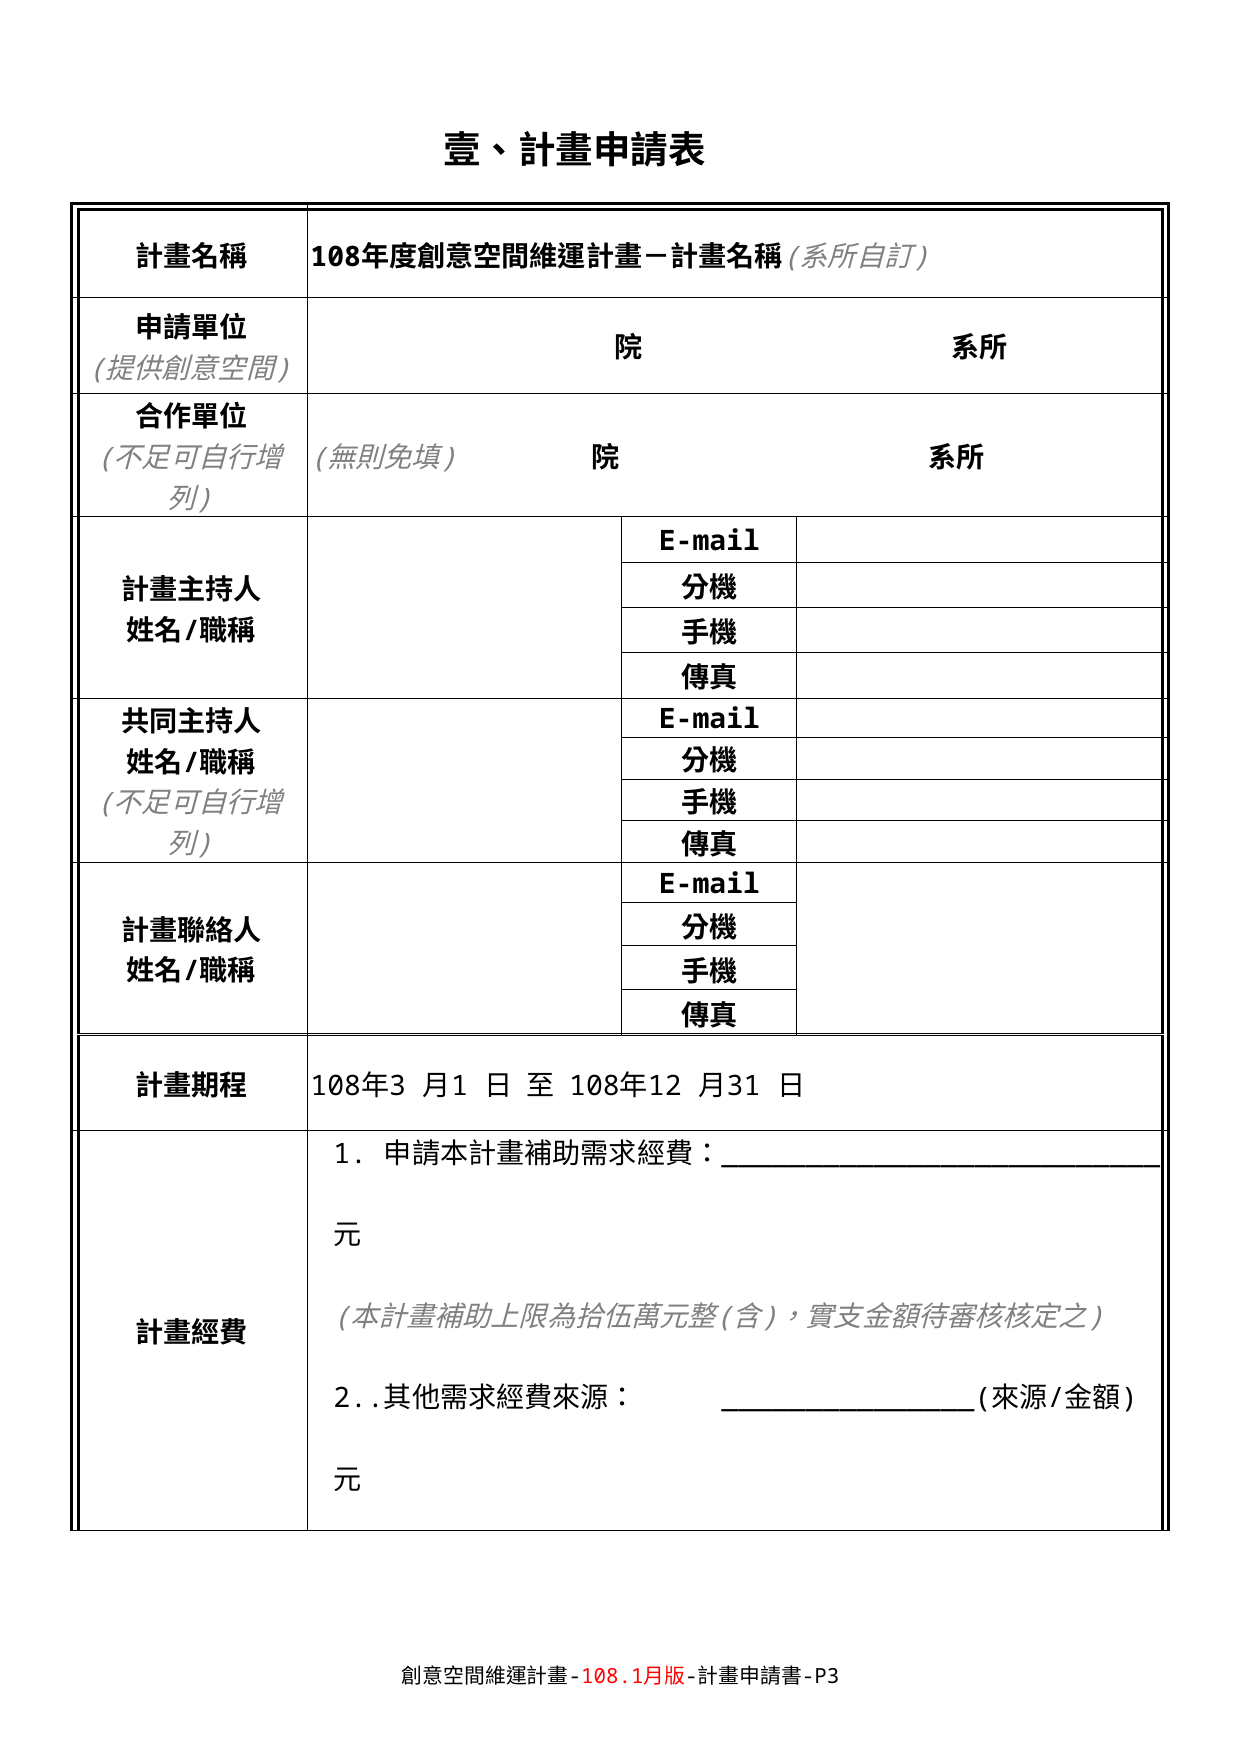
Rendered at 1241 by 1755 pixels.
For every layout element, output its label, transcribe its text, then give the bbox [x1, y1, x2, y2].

table_cell 傳真 [622, 653, 796, 697]
table_header 108年度創意空間維運計畫－計畫名稱(系所自訂) [308, 205, 1166, 297]
table_cell [797, 821, 1161, 862]
table_cell 手機 [622, 780, 796, 820]
table_cell 計畫主持人 姓名/職稱 [80, 517, 307, 697]
table_cell 手機 [622, 608, 796, 652]
table_cell [308, 863, 621, 1033]
table_cell 分機 [622, 738, 796, 779]
table_cell 分機 [622, 563, 796, 607]
table_cell [797, 517, 1161, 562]
table_cell [797, 699, 1161, 737]
table_cell 108年3 月1 日 至 108年12 月31 日 [308, 1036, 1161, 1129]
table_cell 申請單位 (提供創意空間) [80, 298, 307, 393]
table_cell 傳真 [622, 990, 796, 1033]
table_cell (無則免填) 院 系所 [308, 394, 1161, 516]
table_cell 手機 [622, 946, 796, 989]
table_cell [797, 863, 1161, 1033]
table_cell E-mail [622, 517, 796, 562]
table_cell E-mail [622, 863, 796, 902]
table_cell 計畫經費 [80, 1131, 307, 1530]
table_cell [797, 563, 1161, 607]
table_cell [308, 699, 621, 862]
subtitle 壹、計畫申請表 [443, 120, 1105, 175]
table_cell 計畫期程 [80, 1036, 307, 1129]
table_cell 1. 申請本計畫補助需求經費：__________________________元 (本計畫補助上限為拾伍萬元整(含)，實支金額待審核核定之) 2..其他需求經費來源： _______________(來源/金額)元 [308, 1131, 1161, 1530]
table_cell 計畫聯絡人 姓名/職稱 [80, 863, 307, 1033]
table_cell [797, 653, 1161, 697]
table_cell E-mail [622, 699, 796, 737]
table_cell [797, 608, 1161, 652]
table_cell [797, 780, 1161, 820]
table_header 計畫名稱 [75, 205, 307, 297]
table_cell 共同主持人 姓名/職稱 (不足可自行增列) [80, 699, 307, 862]
table_cell 傳真 [622, 821, 796, 862]
table_cell 院 系所 [308, 298, 1161, 393]
table_cell 合作單位 (不足可自行增列) [80, 394, 307, 516]
table_cell 分機 [622, 903, 796, 945]
table_cell [797, 738, 1161, 779]
table_cell [308, 517, 621, 697]
